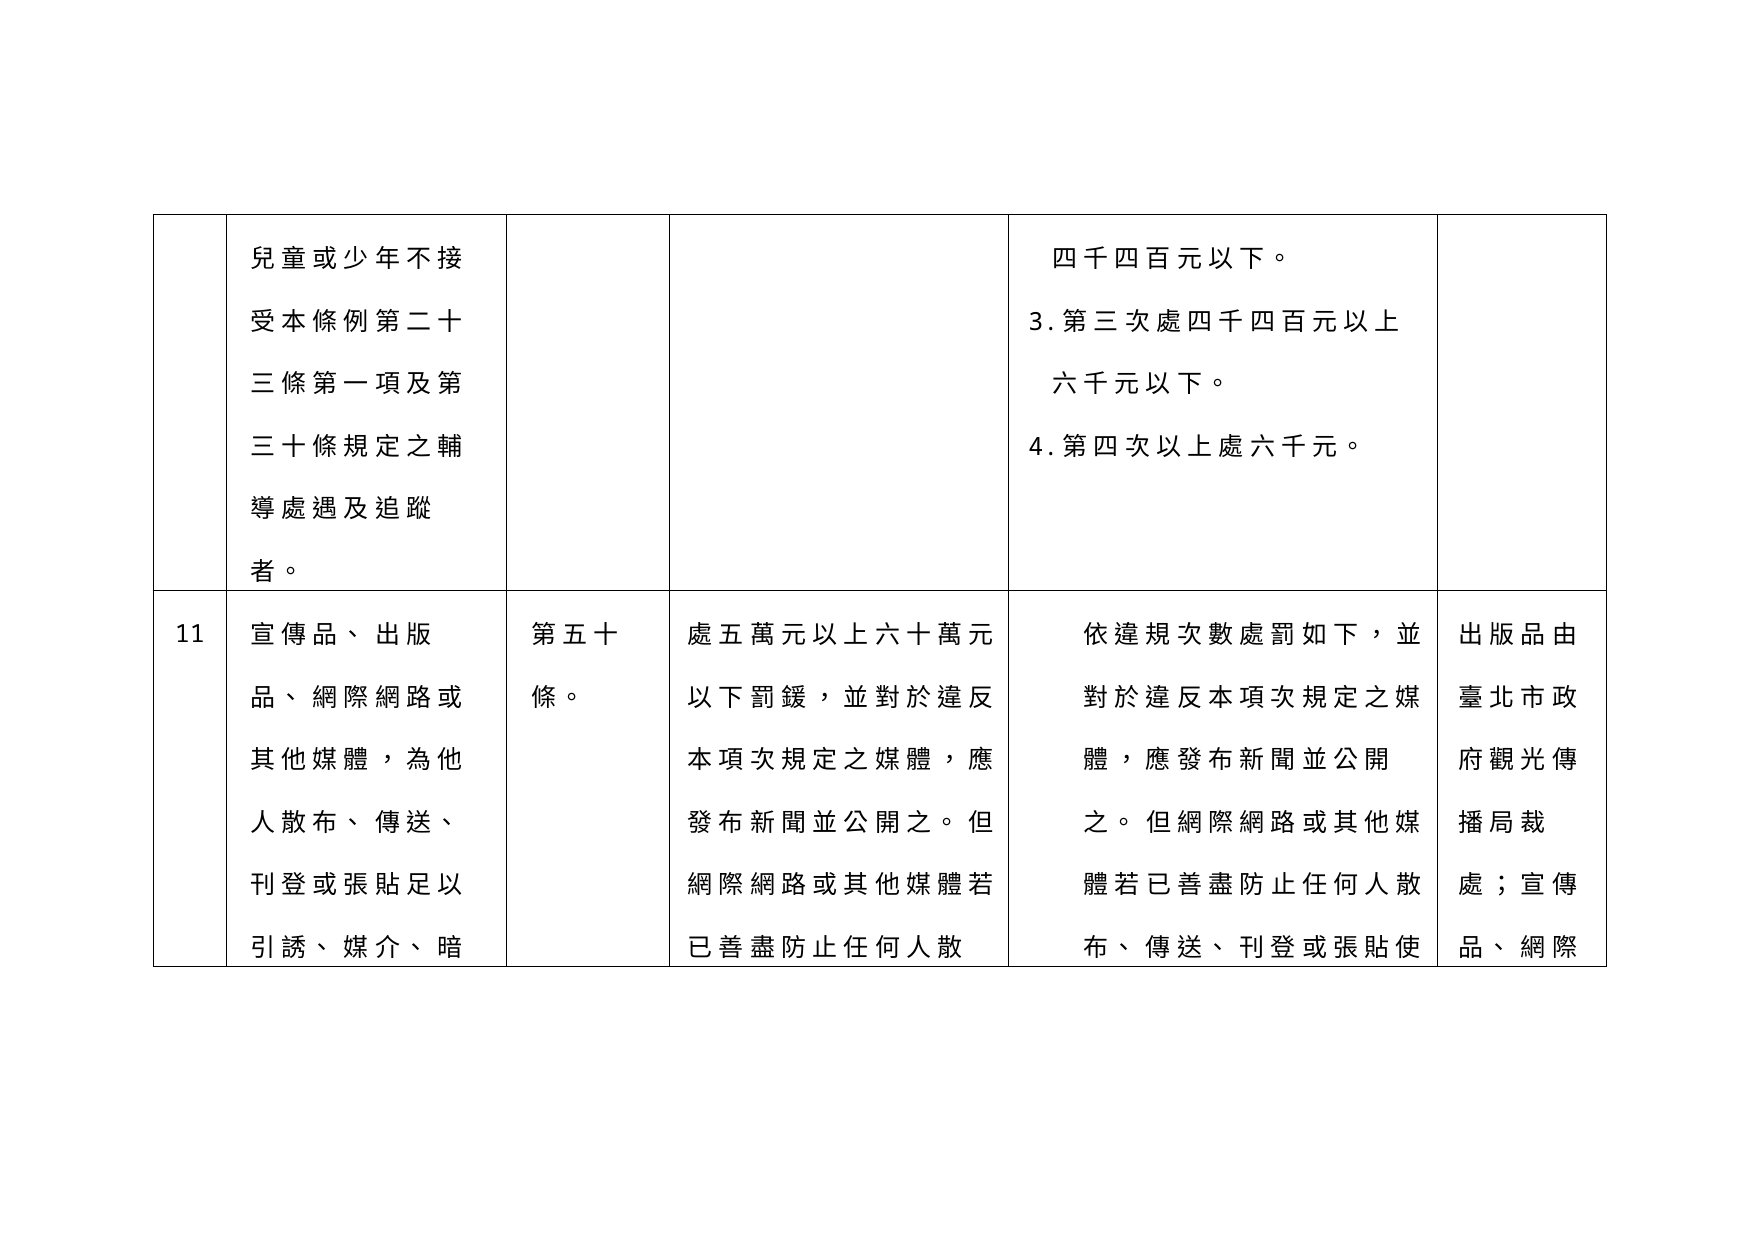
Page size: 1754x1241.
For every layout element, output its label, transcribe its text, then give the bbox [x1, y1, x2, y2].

table_cell [670, 215, 1008, 590]
table_cell 宣傳品、出版品、網際網路或其他媒體，為他人散布、傳送、刊登或張貼足以引誘、媒介、暗 [227, 591, 506, 966]
table_cell 兒童或少年不接受本條例第二十三條第一項及第三十條規定之輔導處遇及追蹤者。 [227, 215, 506, 590]
table_cell 依違規次數處罰如下，並對於違反本項次規定之媒體，應發布新聞並公開之。但網際網路或其他媒體若已善盡防止任何人散布、傳送、刊登或張貼使兒童或少年有遭受本條例第二條第一項第一款至第三款之虞之訊息者，經各目的事業主管機關邀集兒童及少年福利團體與專家學者代表審議同意後，得減輕或免除其罰鍰： 第一次處五萬元以上十萬元以下。 第二次處十萬元以上二十萬元以下。 第三次處二十萬元以上四十萬元以下。 第四次以上處四十萬元以上六十萬元以下。 [1009, 591, 1437, 966]
table_cell 處五萬元以上六十萬元以下罰鍰，並對於違反本項次規定之媒體，應發布新聞並公開之。但網際網路或其他媒體若已善盡防止任何人散 [670, 591, 1008, 966]
table_cell 第五十條。 [507, 591, 669, 966]
table_cell 11 [154, 591, 226, 966]
table_cell 依違規次數處罰如下： 第一次處一千二百元以上二千八百元以下。 第二次處二千八百元以上四千四百元以下。 第三次處四千四百元以上六千元以下。 第四次以上處六千元。 [1009, 215, 1437, 590]
table_cell [154, 215, 226, 590]
table_cell [1438, 215, 1606, 590]
table_cell [507, 215, 669, 590]
table_cell 出版品由臺北市政府觀光傳播局裁處；宣傳品、網際 [1438, 591, 1606, 966]
